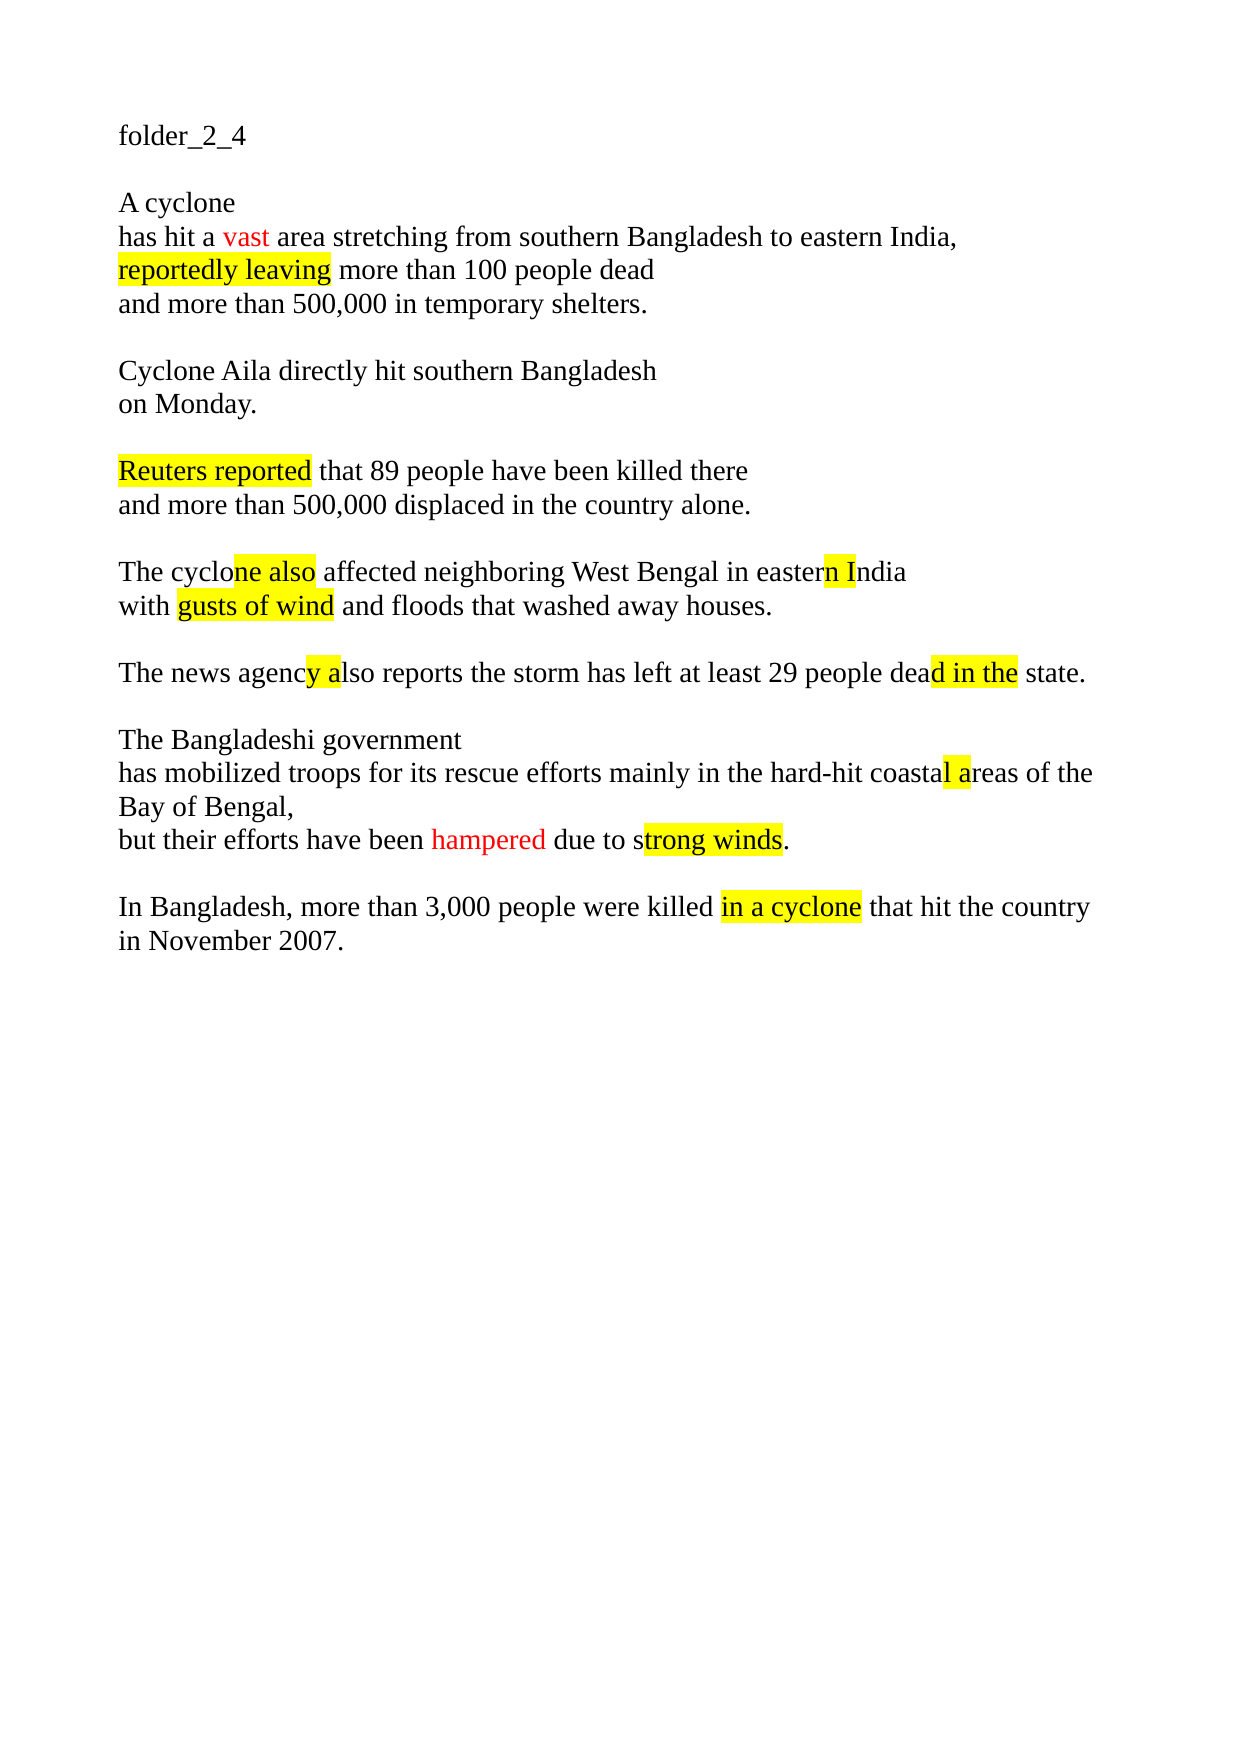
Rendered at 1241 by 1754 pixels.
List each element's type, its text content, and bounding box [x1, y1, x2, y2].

text The Bangladeshi government [118, 688, 1122, 755]
text with gusts of wind and floods that washed away houses. [118, 588, 1122, 621]
text has mobilized troops for its rescue efforts mainly in the hard-hit coastal areas of the Bay of Bengal, [118, 755, 1122, 822]
text The news agency also reports the storm has left at least 29 people dead in the state. [118, 655, 1122, 688]
text folder_2_4 [118, 118, 1122, 152]
text in November 2007. [118, 923, 1122, 957]
text but their efforts have been hampered due to strong winds. [118, 822, 1122, 889]
text Reuters reported that 89 people have been killed there [118, 420, 1122, 487]
text on Monday. [118, 386, 1122, 420]
text and more than 500,000 in temporary shelters. [118, 286, 1122, 319]
text In Bangladesh, more than 3,000 people were killed in a cyclone that hit the country [118, 889, 1122, 923]
text has hit a vast area stretching from southern Bangladesh to eastern India, [118, 219, 1122, 252]
text The cyclone also affected neighboring West Bengal in eastern India [118, 554, 1122, 588]
text reportedly leaving more than 100 people dead [118, 252, 1122, 286]
text Cyclone Aila directly hit southern Bangladesh [118, 319, 1122, 386]
text and more than 500,000 displaced in the country alone. [118, 487, 1122, 521]
text A cyclone [118, 185, 1122, 219]
